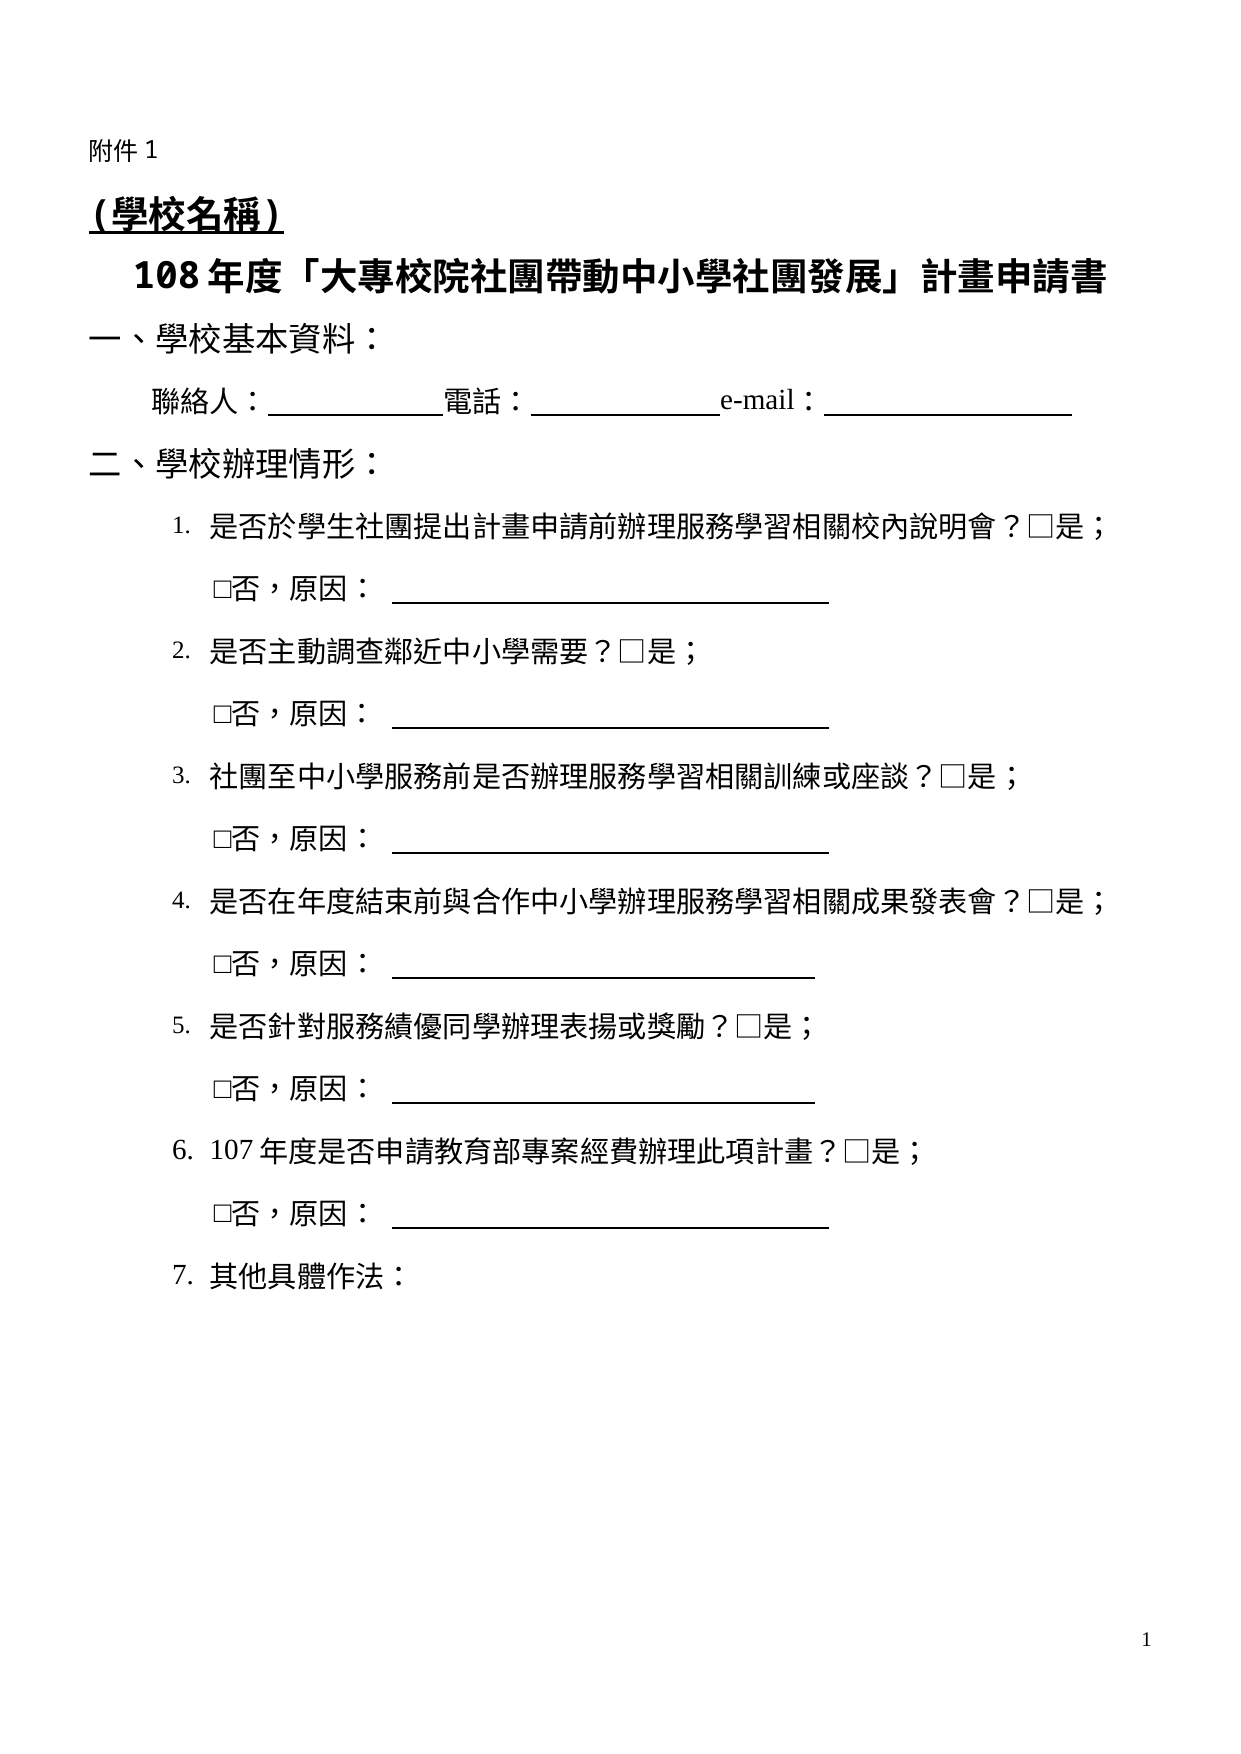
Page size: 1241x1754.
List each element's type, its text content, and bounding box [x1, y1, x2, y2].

list 社團至中小學服務前是否辦理服務學習相關訓練或座談？□是； [172, 733, 1152, 795]
text □否，原因： [214, 1170, 1152, 1233]
text ­­­­­­­(學校名稱) [89, 170, 1152, 233]
text □否，原因： [214, 920, 1152, 983]
text 二、學校辦理情形： [89, 420, 1152, 483]
text □否，原因： [214, 545, 1152, 608]
list 107年度是否申請教育部專案經費辦理此項計畫？□是； [172, 1108, 1152, 1170]
text 一、學校基本資料： [89, 295, 1152, 358]
text 108年度「大專校院社團帶動中小學社團發展」計畫申請書 [89, 233, 1152, 295]
list 是否針對服務績優同學辦理表揚或獎勵？□是； [172, 983, 1152, 1045]
list 是否在年度結束前與合作中小學辦理服務學習相關成果發表會？□是； [172, 858, 1152, 920]
text □否，原因： [214, 1045, 1152, 1108]
list 是否主動調查鄰近中小學需要？□是； [172, 608, 1152, 670]
list 是否於學生社團提出計畫申請前辦理服務學習相關校內說明會？□是； [172, 483, 1152, 545]
text 聯絡人： 電話： e-mail： [151, 358, 1152, 420]
text □否，原因： [213, 795, 1152, 858]
list 其他具體作法： [172, 1233, 1152, 1295]
text 附件1 [89, 108, 1152, 170]
text □否，原因： [213, 670, 1152, 733]
